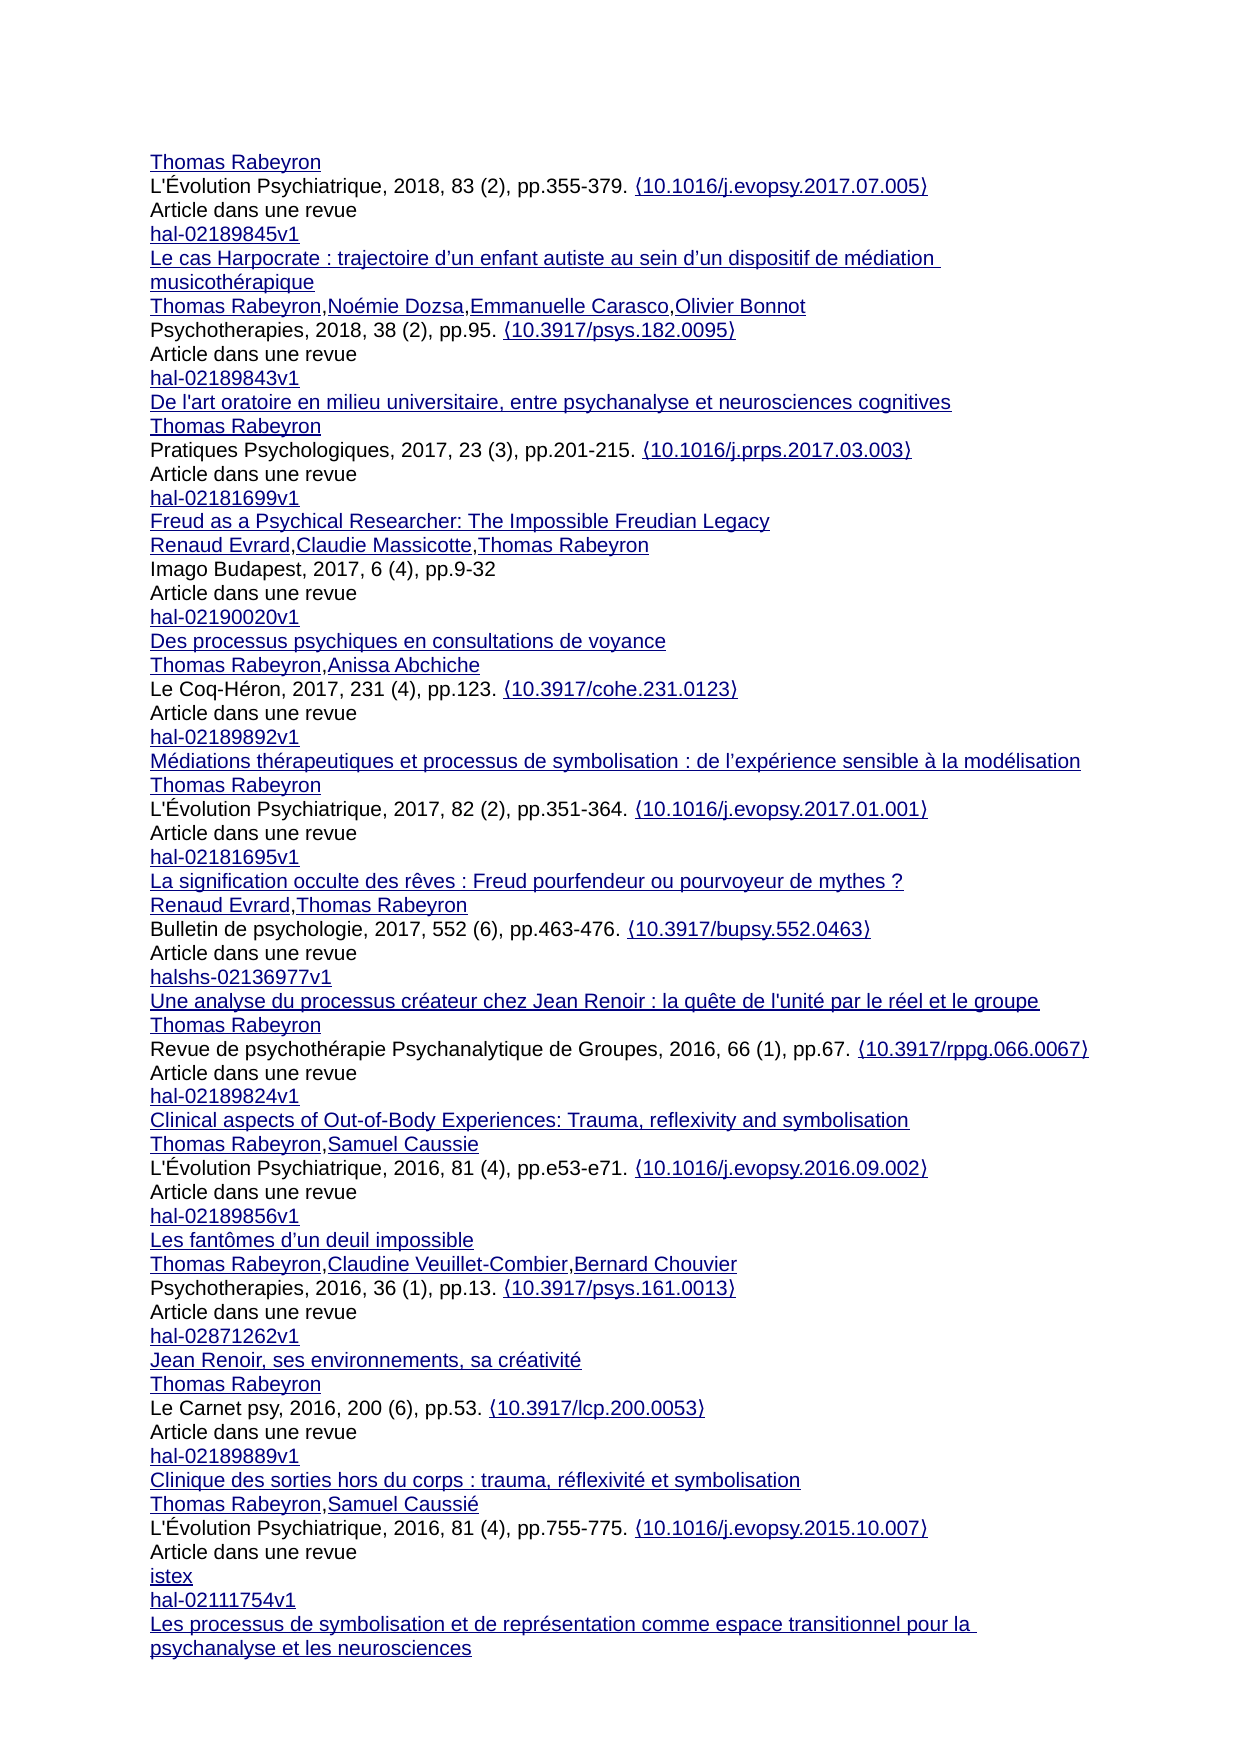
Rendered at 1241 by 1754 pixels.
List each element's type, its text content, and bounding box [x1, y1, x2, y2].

table_cell Des processus psychiques en consultations de voyance Thomas Rabeyron,Anissa Abchiche Le Coq-Héron, 2017, 231 (4), pp.123. ⟨10.3917/cohe.231.0123⟩ Article dans une revue hal-02189892v1 [150, 629, 1090, 749]
table_cell De l'art oratoire en milieu universitaire, entre psychanalyse et neurosciences cognitives Thomas Rabeyron Pratiques Psychologiques, 2017, 23 (3), pp.201-215. ⟨10.1016/j.prps.2017.03.003⟩ Article dans une revue hal-02181699v1 [150, 390, 1090, 509]
table_cell Clinical aspects of Out-of-Body Experiences: Trauma, reflexivity and symbolisation Thomas Rabeyron,Samuel Caussie L'Évolution Psychiatrique, 2016, 81 (4), pp.e53-e71. ⟨10.1016/j.evopsy.2016.09.002⟩ Article dans une revue hal-02189856v1 [150, 1108, 1090, 1228]
table_cell Clinique des sorties hors du corps : trauma, réflexivité et symbolisation Thomas Rabeyron,Samuel Caussié L'Évolution Psychiatrique, 2016, 81 (4), pp.755-775. ⟨10.1016/j.evopsy.2015.10.007⟩ Article dans une revue istex hal-02111754v1 [150, 1468, 1090, 1611]
table_cell Jean Renoir, ses environnements, sa créativité Thomas Rabeyron Le Carnet psy, 2016, 200 (6), pp.53. ⟨10.3917/lcp.200.0053⟩ Article dans une revue hal-02189889v1 [150, 1348, 1090, 1468]
table_cell Le cas Harpocrate : trajectoire d’un enfant autiste au sein d’un dispositif de médiation musicothérapique Thomas Rabeyron,Noémie Dozsa,Emmanuelle Carasco,Olivier Bonnot Psychotherapies, 2018, 38 (2), pp.95. ⟨10.3917/psys.182.0095⟩ Article dans une revue hal-02189843v1 [150, 246, 1090, 389]
table_cell Thomas Rabeyron L'Évolution Psychiatrique, 2018, 83 (2), pp.355-379. ⟨10.1016/j.evopsy.2017.07.005⟩ Article dans une revue hal-02189845v1 [150, 150, 1090, 246]
table_cell Les processus de symbolisation et de représentation comme espace transitionnel pour la psychanalyse et les neurosciences [150, 1611, 1090, 1659]
table_cell Les fantômes d’un deuil impossible Thomas Rabeyron,Claudine Veuillet-Combier,Bernard Chouvier Psychotherapies, 2016, 36 (1), pp.13. ⟨10.3917/psys.161.0013⟩ Article dans une revue hal-02871262v1 [150, 1228, 1090, 1348]
table_cell Médiations thérapeutiques et processus de symbolisation : de l’expérience sensible à la modélisation Thomas Rabeyron L'Évolution Psychiatrique, 2017, 82 (2), pp.351-364. ⟨10.1016/j.evopsy.2017.01.001⟩ Article dans une revue hal-02181695v1 [150, 749, 1090, 869]
table_cell La signification occulte des rêves : Freud pourfendeur ou pourvoyeur de mythes ? Renaud Evrard,Thomas Rabeyron Bulletin de psychologie, 2017, 552 (6), pp.463-476. ⟨10.3917/bupsy.552.0463⟩ Article dans une revue halshs-02136977v1 [150, 869, 1090, 988]
table_cell Une analyse du processus créateur chez Jean Renoir : la quête de l'unité par le réel et le groupe Thomas Rabeyron Revue de psychothérapie Psychanalytique de Groupes, 2016, 66 (1), pp.67. ⟨10.3917/rppg.066.0067⟩ Article dans une revue hal-02189824v1 [150, 989, 1090, 1108]
table_cell Freud as a Psychical Researcher: The Impossible Freudian Legacy Renaud Evrard,Claudie Massicotte,Thomas Rabeyron Imago Budapest, 2017, 6 (4), pp.9-32 Article dans une revue hal-02190020v1 [150, 509, 1090, 629]
